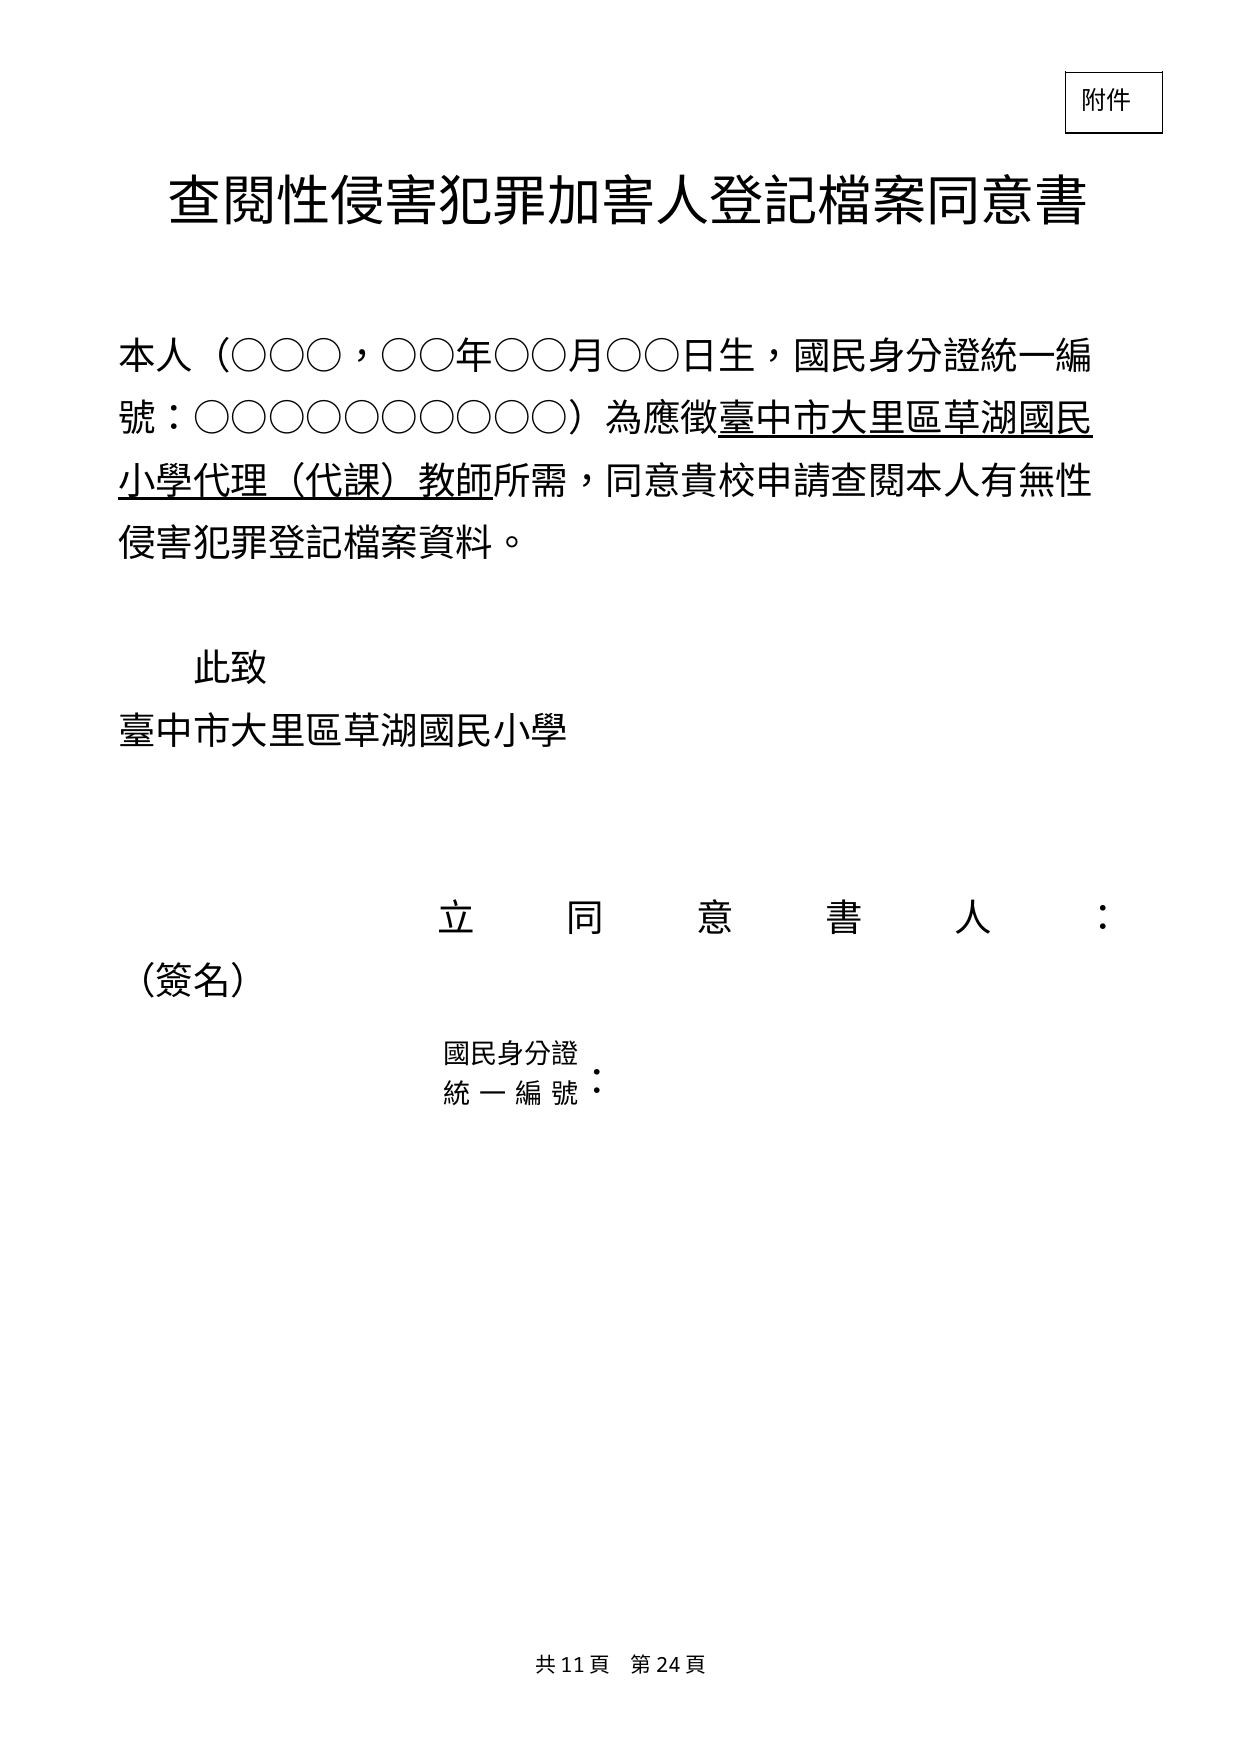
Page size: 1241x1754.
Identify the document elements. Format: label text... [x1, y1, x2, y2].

text 本人（○○○，○○年○○月○○日生，國民身分證統一編號：○○○○○○○○○○）為應徵臺中市大里區草湖國民小學代理（代課）教師所需，同意貴校申請查閱本人有無性侵害犯罪登記檔案資料。 [118, 311, 1122, 561]
text 此致 [118, 624, 1122, 686]
text 查閱性侵害犯罪加害人登記檔案同意書 [1066, 73, 1162, 132]
text 附件4 [1081, 80, 1147, 124]
text 臺中市大里區草湖國民小學 [118, 686, 1122, 749]
text 查閱性侵害犯罪加害人登記檔案同意書 [118, 124, 1138, 249]
text 立同意書人： （簽名） [118, 874, 1122, 999]
text 國民身分證統一編號： [118, 999, 1122, 1124]
